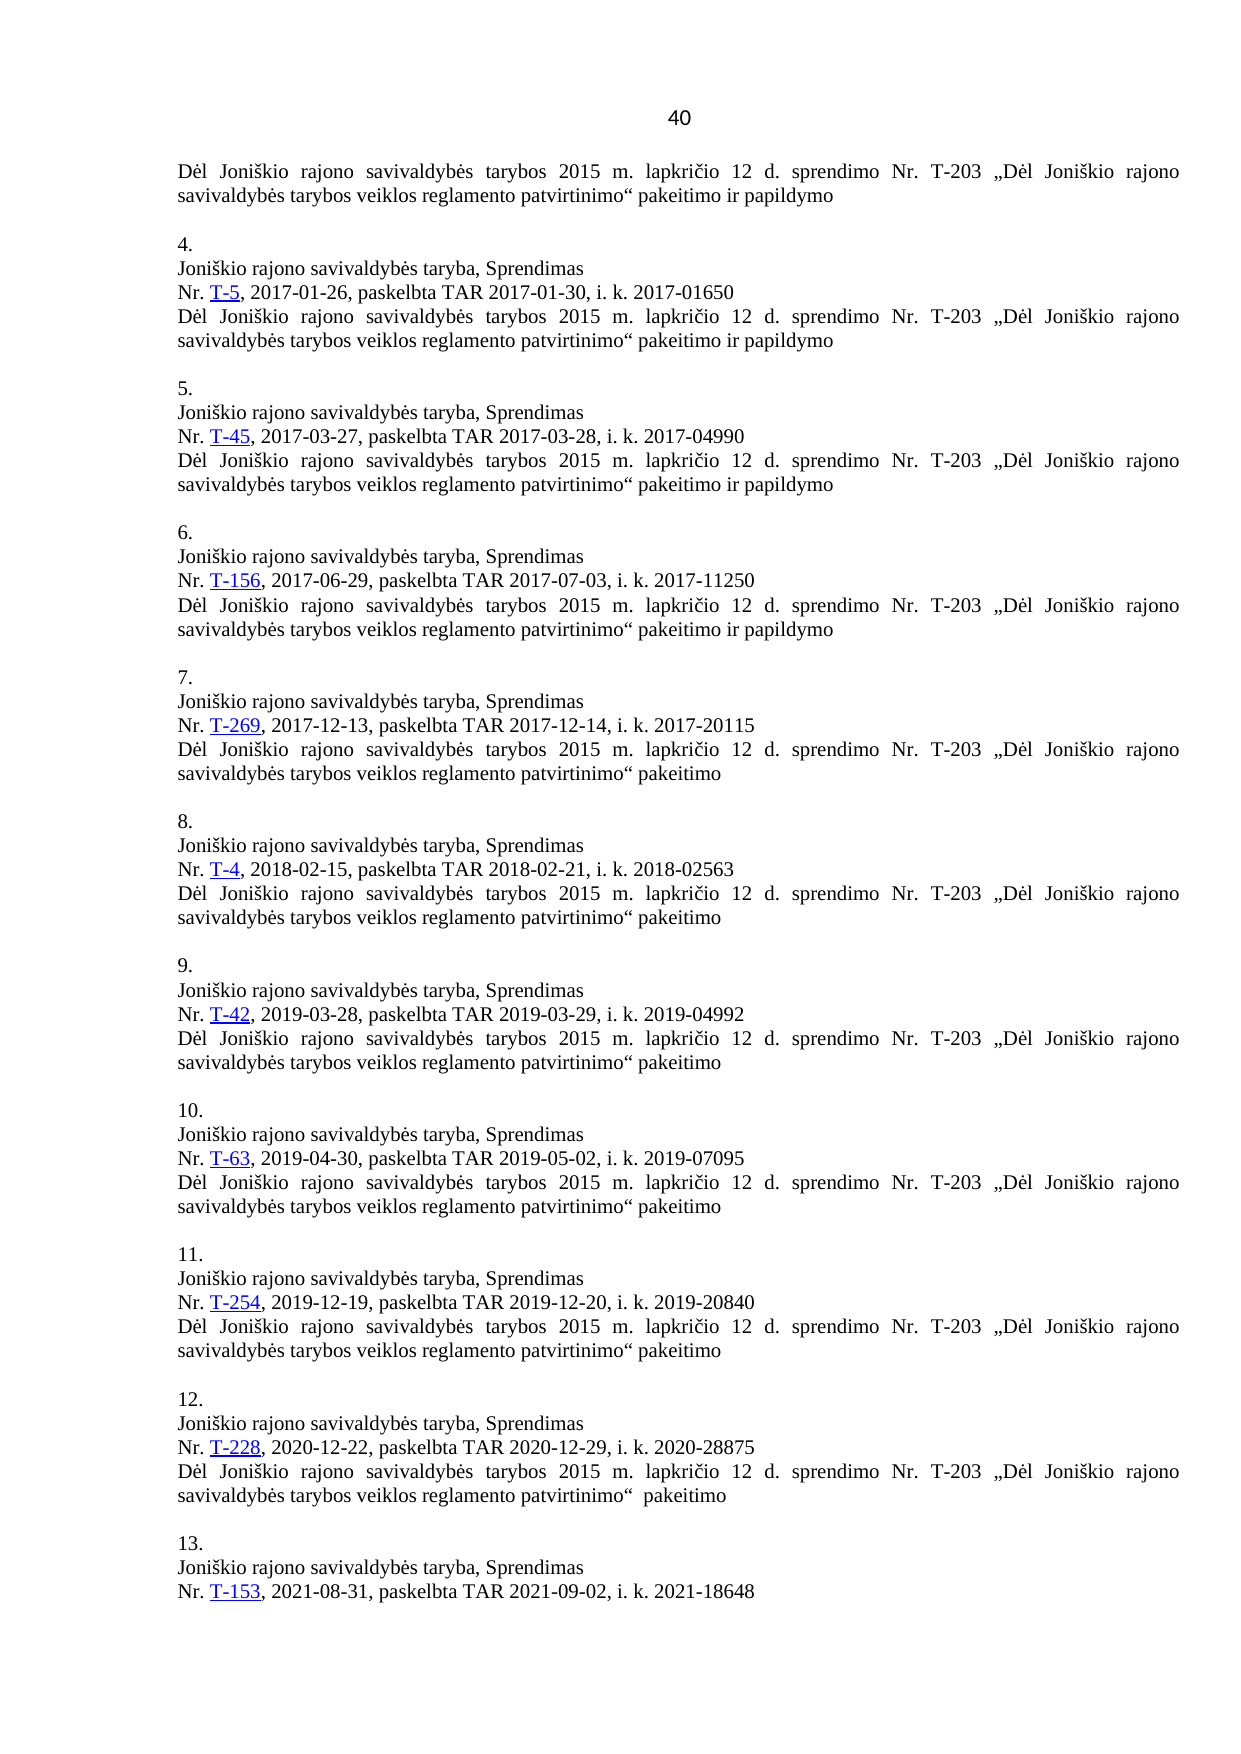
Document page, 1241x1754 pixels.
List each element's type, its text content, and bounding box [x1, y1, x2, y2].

text Nr. T-254, 2019-12-19, paskelbta TAR 2019-12-20, i. k. 2019-20840 [177, 1290, 1181, 1314]
text Joniškio rajono savivaldybės taryba, Sprendimas [177, 544, 1181, 568]
text Dėl Joniškio rajono savivaldybės tarybos 2015 m. lapkričio 12 d. sprendimo Nr. T-203 „Dėl Joniškio rajono savivaldybės tarybos veiklos reglamento patvirtinimo“ pakeitimo [177, 881, 1181, 929]
text Nr. T-153, 2021-08-31, paskelbta TAR 2021-09-02, i. k. 2021-18648 [177, 1579, 1181, 1603]
text Nr. T-5, 2017-01-26, paskelbta TAR 2017-01-30, i. k. 2017-01650 [177, 280, 1181, 304]
text Dėl Joniškio rajono savivaldybės tarybos 2015 m. lapkričio 12 d. sprendimo Nr. T-203 „Dėl Joniškio rajono savivaldybės tarybos veiklos reglamento patvirtinimo“ pakeitimo ir papildymo [177, 448, 1181, 496]
text Dėl Joniškio rajono savivaldybės tarybos 2015 m. lapkričio 12 d. sprendimo Nr. T-203 „Dėl Joniškio rajono savivaldybės tarybos veiklos reglamento patvirtinimo“ pakeitimo [177, 1026, 1181, 1074]
text 5. [177, 376, 1181, 400]
text 6. [177, 520, 1181, 544]
text 11. [177, 1242, 1181, 1266]
text Dėl Joniškio rajono savivaldybės tarybos 2015 m. lapkričio 12 d. sprendimo Nr. T-203 „Dėl Joniškio rajono savivaldybės tarybos veiklos reglamento patvirtinimo“ pakeitimo ir papildymo [177, 159, 1181, 207]
text Joniškio rajono savivaldybės taryba, Sprendimas [177, 1411, 1181, 1435]
text Joniškio rajono savivaldybės taryba, Sprendimas [177, 400, 1181, 424]
text Joniškio rajono savivaldybės taryba, Sprendimas [177, 977, 1181, 1002]
text 9. [177, 953, 1181, 977]
text Joniškio rajono savivaldybės taryba, Sprendimas [177, 1555, 1181, 1579]
text Joniškio rajono savivaldybės taryba, Sprendimas [177, 833, 1181, 857]
text Dėl Joniškio rajono savivaldybės tarybos 2015 m. lapkričio 12 d. sprendimo Nr. T-203 „Dėl Joniškio rajono savivaldybės tarybos veiklos reglamento patvirtinimo“ pakeitimo [177, 1314, 1181, 1362]
text Nr. T-45, 2017-03-27, paskelbta TAR 2017-03-28, i. k. 2017-04990 [177, 424, 1181, 448]
text 12. [177, 1387, 1181, 1411]
text Nr. T-228, 2020-12-22, paskelbta TAR 2020-12-29, i. k. 2020-28875 [177, 1435, 1181, 1459]
text Joniškio rajono savivaldybės taryba, Sprendimas [177, 1122, 1181, 1146]
text Nr. T-63, 2019-04-30, paskelbta TAR 2019-05-02, i. k. 2019-07095 [177, 1146, 1181, 1170]
text Nr. T-156, 2017-06-29, paskelbta TAR 2017-07-03, i. k. 2017-11250 [177, 568, 1181, 592]
text Dėl Joniškio rajono savivaldybės tarybos 2015 m. lapkričio 12 d. sprendimo Nr. T-203 „Dėl Joniškio rajono savivaldybės tarybos veiklos reglamento patvirtinimo“ pakeitimo ir papildymo [177, 304, 1181, 352]
text Joniškio rajono savivaldybės taryba, Sprendimas [177, 689, 1181, 713]
text Nr. T-42, 2019-03-28, paskelbta TAR 2019-03-29, i. k. 2019-04992 [177, 1002, 1181, 1026]
text Joniškio rajono savivaldybės taryba, Sprendimas [177, 1266, 1181, 1290]
text 13. [177, 1531, 1181, 1555]
text 10. [177, 1098, 1181, 1122]
text Dėl Joniškio rajono savivaldybės tarybos 2015 m. lapkričio 12 d. sprendimo Nr. T-203 „Dėl Joniškio rajono savivaldybės tarybos veiklos reglamento patvirtinimo“ pakeitimo [177, 737, 1181, 785]
text Nr. T-4, 2018-02-15, paskelbta TAR 2018-02-21, i. k. 2018-02563 [177, 857, 1181, 881]
text 8. [177, 809, 1181, 833]
text Dėl Joniškio rajono savivaldybės tarybos 2015 m. lapkričio 12 d. sprendimo Nr. T-203 „Dėl Joniškio rajono savivaldybės tarybos veiklos reglamento patvirtinimo“ pakeitimo ir papildymo [177, 592, 1181, 641]
text 7. [177, 665, 1181, 689]
text Joniškio rajono savivaldybės taryba, Sprendimas [177, 256, 1181, 280]
text Dėl Joniškio rajono savivaldybės tarybos 2015 m. lapkričio 12 d. sprendimo Nr. T-203 „Dėl Joniškio rajono savivaldybės tarybos veiklos reglamento patvirtinimo“ pakeitimo [177, 1459, 1181, 1507]
text Dėl Joniškio rajono savivaldybės tarybos 2015 m. lapkričio 12 d. sprendimo Nr. T-203 „Dėl Joniškio rajono savivaldybės tarybos veiklos reglamento patvirtinimo“ pakeitimo [177, 1170, 1181, 1218]
text Nr. T-269, 2017-12-13, paskelbta TAR 2017-12-14, i. k. 2017-20115 [177, 713, 1181, 737]
text 4. [177, 232, 1181, 256]
